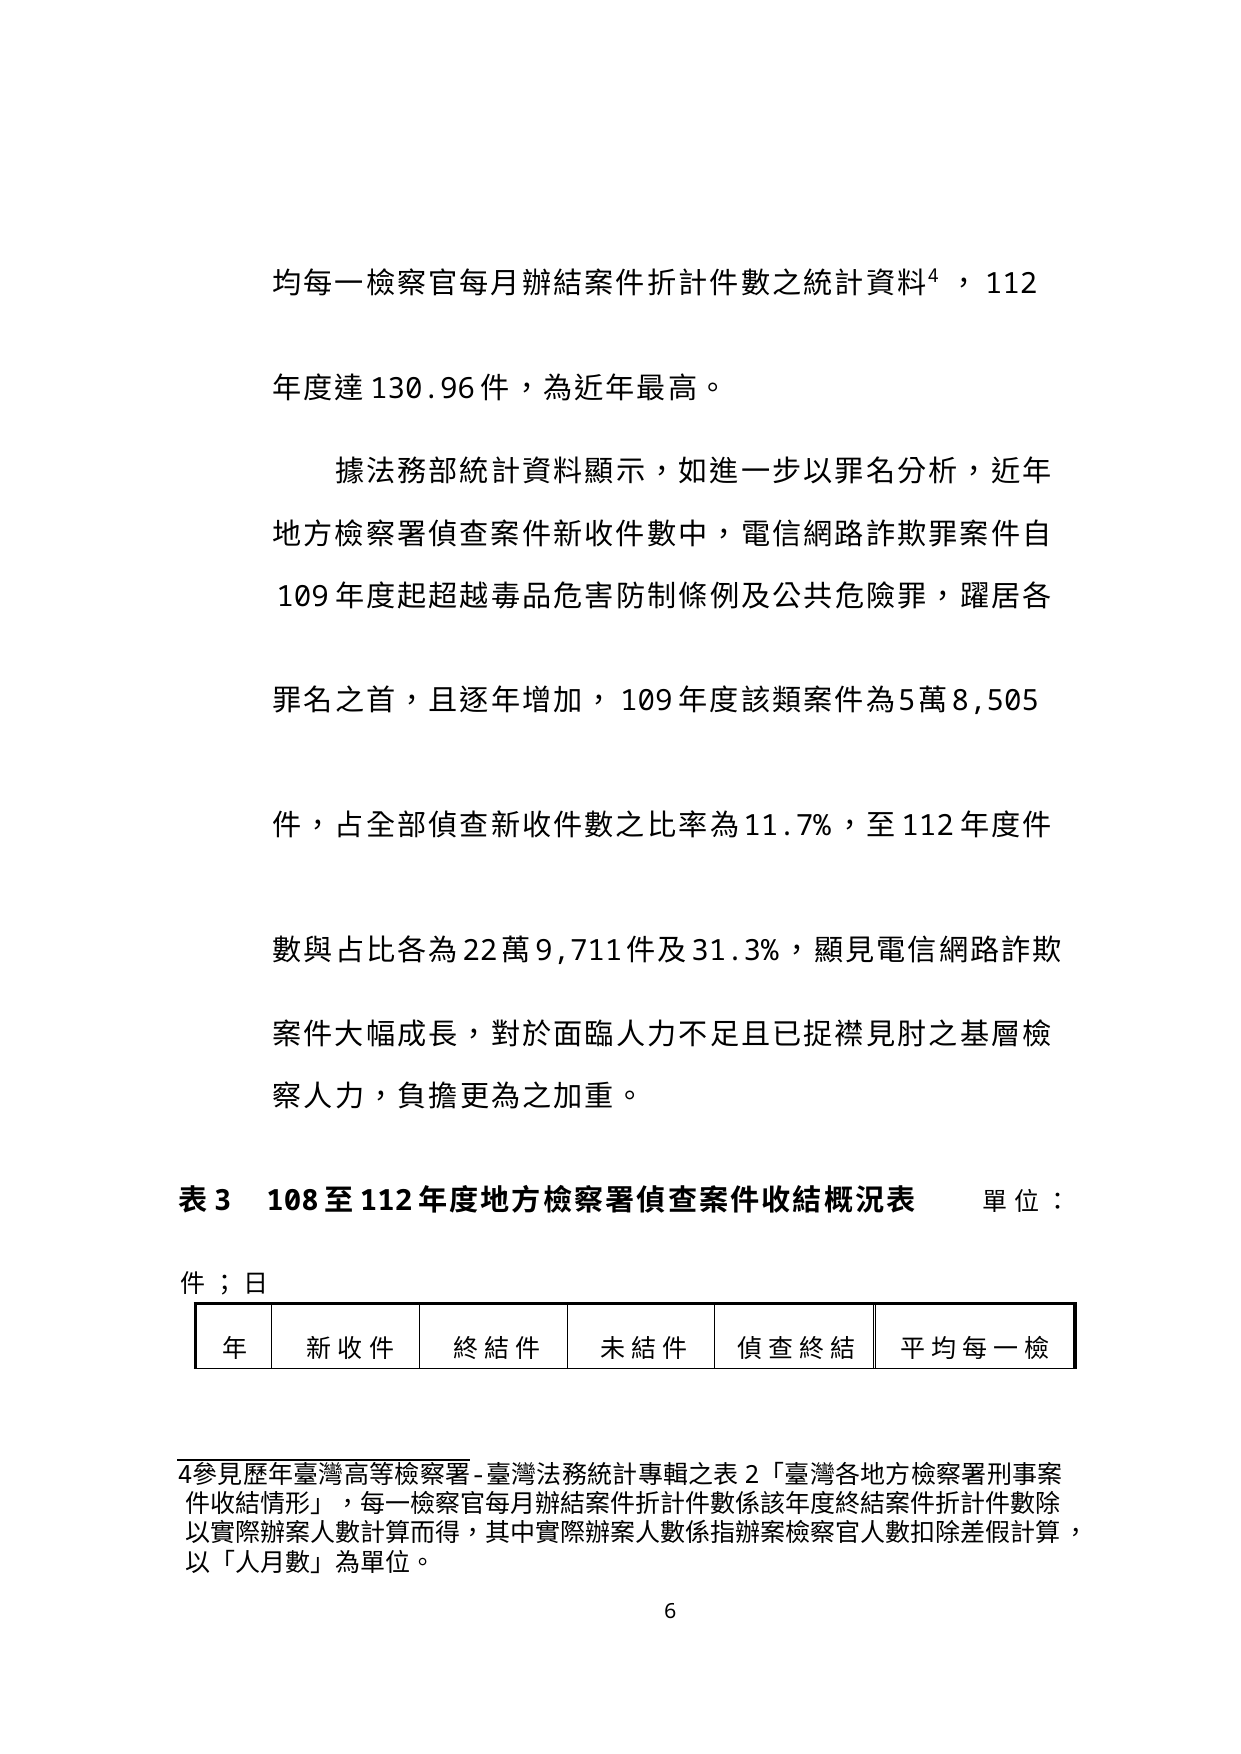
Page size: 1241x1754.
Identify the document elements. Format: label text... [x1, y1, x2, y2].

text 據法務部統計資料顯示，如進一步以罪名分析，近年地方檢察署偵查案件新收件數中，電信網路詐欺罪案件自109年度起超越毒品危害防制條例及公共危險罪，躍居各罪名之首，且逐年增加，109年度該類案件為5萬8,505件，占全部偵查新收件數之比率為11.7%，至112年度件數與占比各為22萬9,711件及31.3%，顯見電信網路詐欺案件大幅成長，對於面臨人力不足且已捉襟見肘之基層檢察人力，負擔更為之加重。 [266, 427, 1063, 1115]
table_header 年 [197, 1305, 271, 1368]
text 表3 108至112年度地方檢察署偵查案件收結概況表 單位：件；日 [177, 1115, 1063, 1302]
table_header 偵查終結 [715, 1305, 873, 1368]
table_header 新收件 [272, 1305, 419, 1368]
text 參見歷年臺灣高等檢察署-臺灣法務統計專輯之表2「臺灣各地方檢察署刑事案件收結情形」，每一檢察官每月辦結案件折計件數係該年度終結案件折計件數除以實際辦案人數計算而得，其中實際辦案人數係指辦案檢察官人數扣除差假計算，以「人月數」為單位。 [177, 1460, 1063, 1577]
text 法院組織法第60條規定略以，檢察官之職權包含實施偵查、提起公訴、實行公訴、協助自訴、擔當自訴、指揮刑事裁判之執行及其他法令所定職務之執行。112年度地方檢察署各類案件新收件數合共248萬7,299件，由於偵查為檢察官主要職權，且近年案件數明顯成長，爰以近5年地方檢察署偵查案件分析(詳表3)新收、終結及未結件數之變動情形，108年度各為47萬896件、47萬4,108件及6萬3,784件，112年度則各為73萬3,505件、72萬4,245件及11萬9,424件，增幅分別為55.8%、52.8%及87.2%，且自110年度起偵查終結案件平均所需日數均高於60日。另參據臺灣高等檢察署公布平均每一檢察官每月辦結案件折計件數之統計資料，112年度達130.96件，為近年最高。 [266, 177, 1063, 427]
table_header 平均每一檢 [876, 1305, 1073, 1368]
table_header 終結件 [420, 1305, 567, 1368]
table_header 未結件 [568, 1305, 714, 1368]
